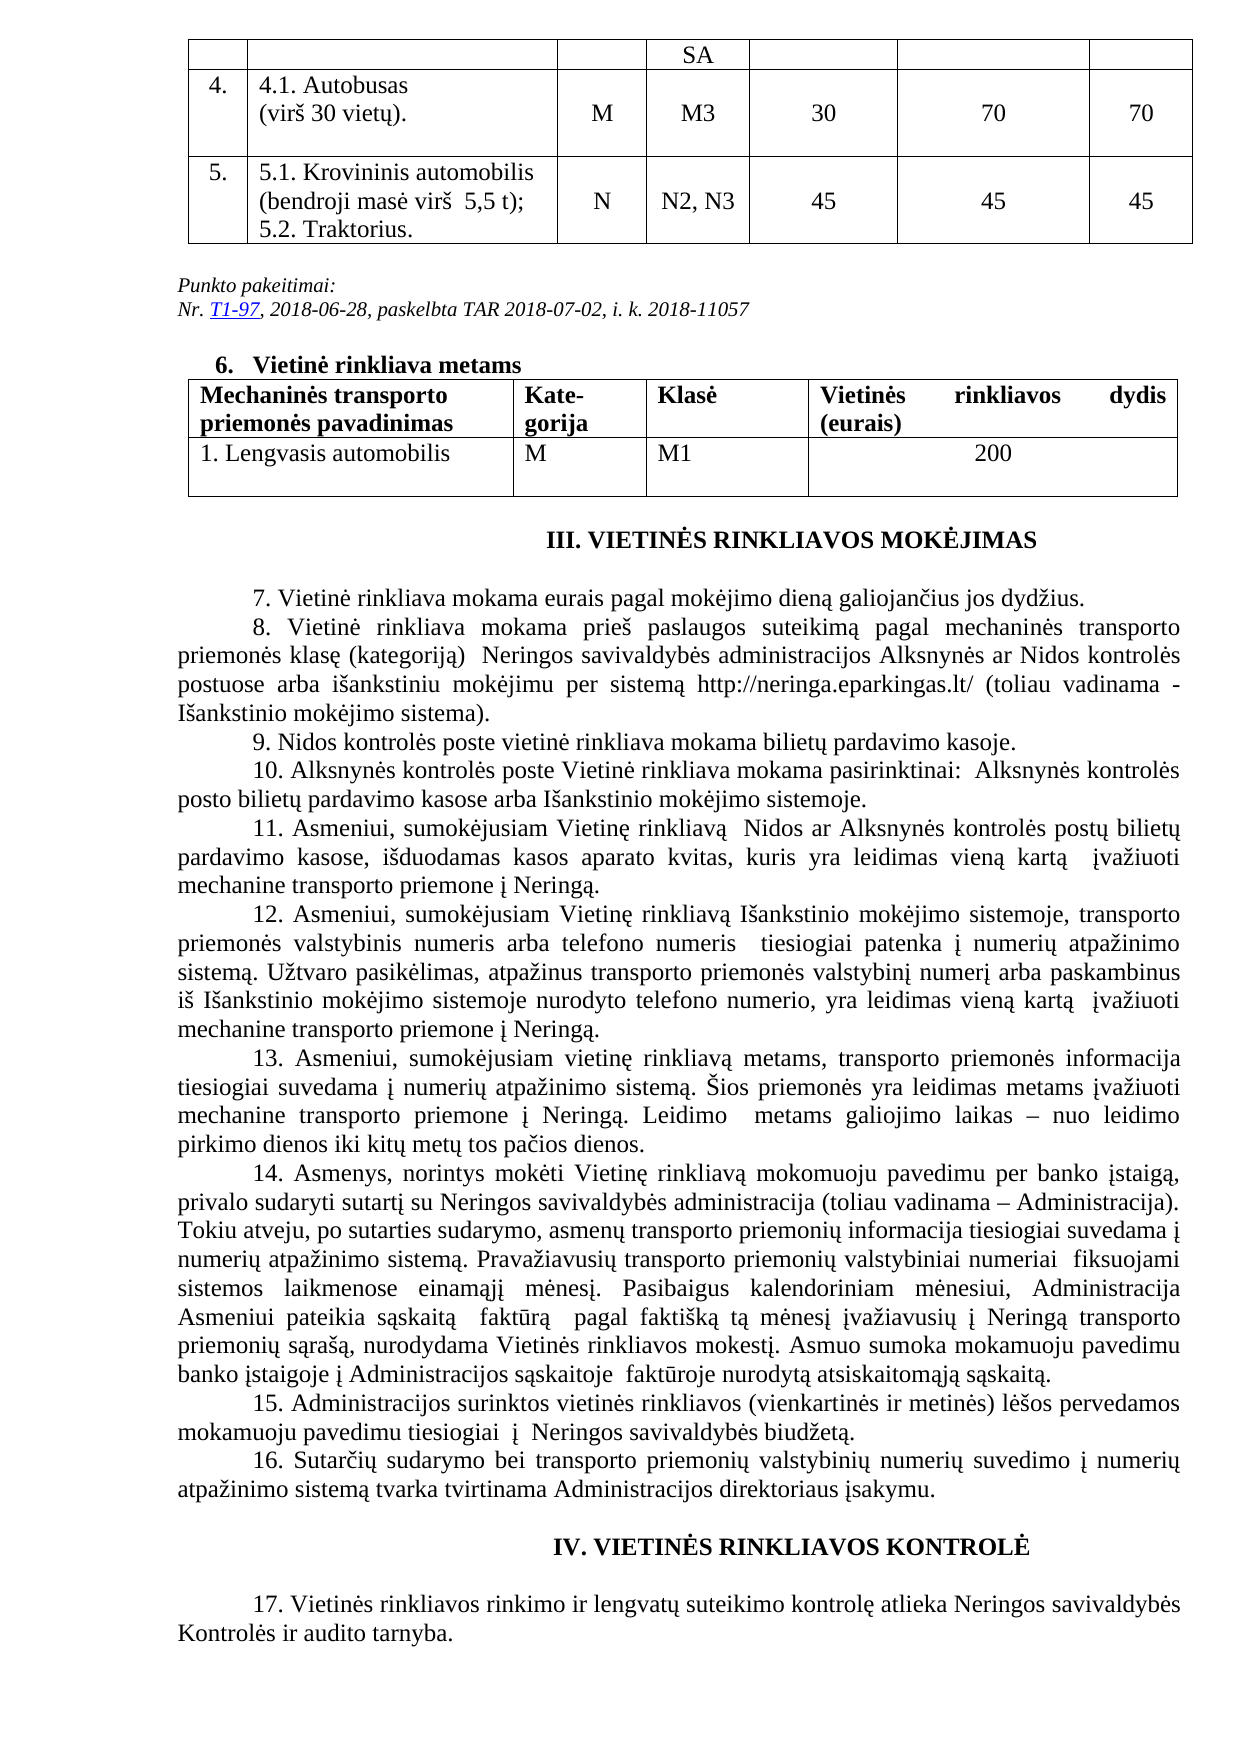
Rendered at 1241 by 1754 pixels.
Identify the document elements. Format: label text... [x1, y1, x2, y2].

table_cell 5.1. Krovininis automobilis (bendroji masė virš 5,5 t); 5.2. Traktorius. [248, 157, 557, 243]
text Punkto pakeitimai: [177, 273, 1181, 297]
table_cell [189, 40, 247, 69]
table_cell [558, 40, 646, 69]
table_cell [750, 40, 897, 69]
table_header Kate-gorija [514, 380, 646, 437]
text 11. Asmeniui, sumokėjusiam Vietinę rinkliavą Nidos ar Alksnynės kontrolės postų bilietų pardavimo kasose, išduodamas kasos aparato kvitas, kuris yra leidimas vieną kartą įvažiuoti mechanine transporto priemone į Neringą. [177, 813, 1181, 899]
table_cell [1090, 40, 1192, 69]
table_cell 30 [750, 70, 897, 156]
table_cell 200 [809, 438, 1177, 496]
table_header Klasė [647, 380, 808, 437]
table_cell 45 [750, 157, 897, 243]
table_cell 4.1. Autobusas (virš 30 vietų). [248, 70, 557, 156]
table_cell N2, N3 [647, 157, 749, 243]
table_cell M [514, 438, 646, 496]
table_header Vietinės rinkliavos dydis (eurais) [809, 380, 1177, 437]
table_cell 5. [189, 157, 247, 243]
text III. VIETINĖS RINKLIAVOS MOKĖJIMAS [402, 526, 1181, 554]
table_cell SA [647, 40, 749, 69]
text 9. Nidos kontrolės poste vietinė rinkliava mokama bilietų pardavimo kasoje. [177, 727, 1181, 756]
text 14. Asmenys, norintys mokėti Vietinę rinkliavą mokomuoju pavedimu per banko įstaigą, privalo sudaryti sutartį su Neringos savivaldybės administracija (toliau vadinama – Administracija). Tokiu atveju, po sutarties sudarymo, asmenų transporto priemonių informacija tiesiogiai suvedama į numerių atpažinimo sistemą. Pravažiavusių transporto priemonių valstybiniai numeriai fiksuojami sistemos laikmenose einamąjį mėnesį. Pasibaigus kalendoriniam mėnesiui, Administracija Asmeniui pateikia sąskaitą faktūrą pagal faktišką tą mėnesį įvažiavusių į Neringą transporto priemonių sąrašą, nurodydama Vietinės rinkliavos mokestį. Asmuo sumoka mokamuoju pavedimu banko įstaigoje į Administracijos sąskaitoje faktūroje nurodytą atsiskaitomąją sąskaitą. [177, 1158, 1181, 1388]
table_cell 45 [898, 157, 1089, 243]
text 12. Asmeniui, sumokėjusiam Vietinę rinkliavą Išankstinio mokėjimo sistemoje, transporto priemonės valstybinis numeris arba telefono numeris tiesiogiai patenka į numerių atpažinimo sistemą. Užtvaro pasikėlimas, atpažinus transporto priemonės valstybinį numerį arba paskambinus iš Išankstinio mokėjimo sistemoje nurodyto telefono numerio, yra leidimas vieną kartą įvažiuoti mechanine transporto priemone į Neringą. [177, 899, 1181, 1043]
table_cell [248, 40, 557, 69]
table_cell 45 [1090, 157, 1192, 243]
table_cell [898, 40, 1089, 69]
table_cell N [558, 157, 646, 243]
text 7. Vietinė rinkliava mokama eurais pagal mokėjimo dieną galiojančius jos dydžius. [177, 583, 1181, 612]
table_cell 4. [189, 70, 247, 156]
text Nr. T1-97, 2018-06-28, paskelbta TAR 2018-07-02, i. k. 2018-11057 [177, 297, 1181, 321]
table_cell 1. Lengvasis automobilis [189, 438, 513, 496]
text 16. Sutarčių sudarymo bei transporto priemonių valstybinių numerių suvedimo į numerių atpažinimo sistemą tvarka tvirtinama Administracijos direktoriaus įsakymu. [177, 1446, 1181, 1503]
table_cell M [558, 70, 646, 156]
text 10. Alksnynės kontrolės poste Vietinė rinkliava mokama pasirinktinai: Alksnynės kontrolės posto bilietų pardavimo kasose arba Išankstinio mokėjimo sistemoje. [177, 756, 1181, 813]
text 6. Vietinė rinkliava metams [215, 350, 1181, 379]
table_header Mechaninės transporto priemonės pavadinimas [189, 380, 513, 437]
text 17. Vietinės rinkliavos rinkimo ir lengvatų suteikimo kontrolę atlieka Neringos savivaldybės Kontrolės ir audito tarnyba. [177, 1589, 1181, 1647]
text IV. VIETINĖS RINKLIAVOS KONTROLĖ [402, 1532, 1181, 1561]
text 8. Vietinė rinkliava mokama prieš paslaugos suteikimą pagal mechaninės transporto priemonės klasę (kategoriją) Neringos savivaldybės administracijos Alksnynės ar Nidos kontrolės postuose arba išankstiniu mokėjimu per sistemą http://neringa.eparkingas.lt/ (toliau vadinama - Išankstinio mokėjimo sistema). [177, 612, 1181, 727]
table_cell 70 [1090, 70, 1192, 156]
table_cell 70 [898, 70, 1089, 156]
text 13. Asmeniui, sumokėjusiam vietinę rinkliavą metams, transporto priemonės informacija tiesiogiai suvedama į numerių atpažinimo sistemą. Šios priemonės yra leidimas metams įvažiuoti mechanine transporto priemone į Neringą. Leidimo metams galiojimo laikas – nuo leidimo pirkimo dienos iki kitų metų tos pačios dienos. [177, 1043, 1181, 1158]
table_cell M1 [647, 438, 808, 496]
table_cell M3 [647, 70, 749, 156]
text 15. Administracijos surinktos vietinės rinkliavos (vienkartinės ir metinės) lėšos pervedamos mokamuoju pavedimu tiesiogiai į Neringos savivaldybės biudžetą. [177, 1388, 1181, 1446]
